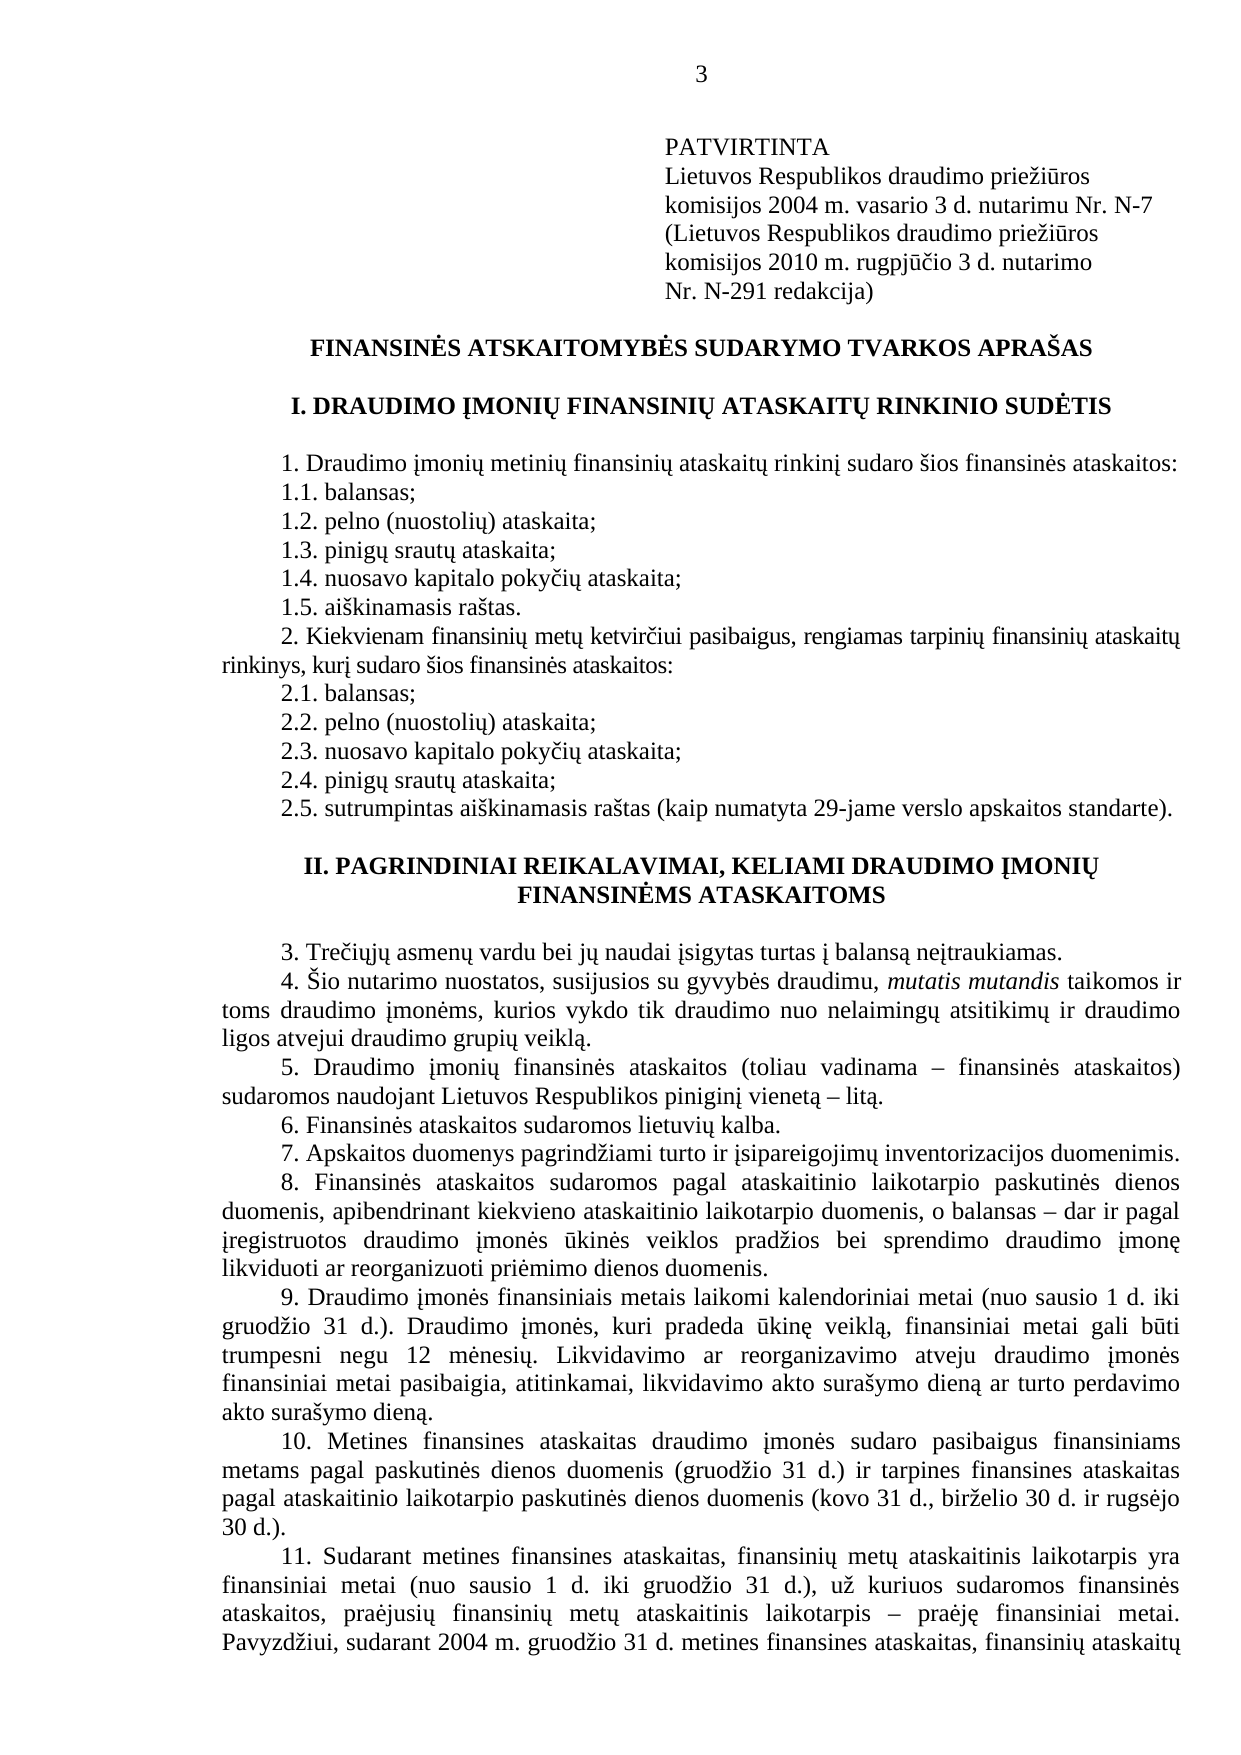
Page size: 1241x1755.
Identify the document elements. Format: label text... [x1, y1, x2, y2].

text II. PAGRINDINIAI REIKALAVIMAI, KELIAMI DRAUDIMO ĮMONIŲ FINANSINĖMS ATASKAITOMS [222, 851, 1181, 908]
text Lietuvos Respublikos draudimo priežiūros [664, 161, 1181, 190]
text PATVIRTINTA [664, 132, 1181, 161]
text 1.1. balansas; [222, 477, 1181, 506]
text 1.3. pinigų srautų ataskaita; [222, 535, 1181, 563]
text 6. Finansinės ataskaitos sudaromos lietuvių kalba. [222, 1110, 1181, 1138]
text 2.4. pinigų srautų ataskaita; [222, 765, 1181, 793]
text 1.4. nuosavo kapitalo pokyčių ataskaita; [222, 563, 1181, 592]
text FINANSINĖS ATSKAITOMYBĖS SUDARYMO TVARKOS APRAŠAS [222, 333, 1181, 362]
text 5. Draudimo įmonių finansinės ataskaitos (toliau vadinama – finansinės ataskaitos) sudaromos naudojant Lietuvos Respublikos piniginį vienetą – litą. [222, 1052, 1181, 1110]
text 3. Trečiųjų asmenų vardu bei jų naudai įsigytas turtas į balansą neįtraukiamas. [222, 937, 1181, 966]
text I. DRAUDIMO ĮMONIŲ FINANSINIŲ ATASKAITŲ RINKINIO SUDĖTIS [222, 391, 1181, 420]
text 1.2. pelno (nuostolių) ataskaita; [222, 506, 1181, 535]
text 9. Draudimo įmonės finansiniais metais laikomi kalendoriniai metai (nuo sausio 1 d. iki gruodžio 31 d.). Draudimo įmonės, kuri pradeda ūkinę veiklą, finansiniai metai gali būti trumpesni negu 12 mėnesių. Likvidavimo ar reorganizavimo atveju draudimo įmonės finansiniai metai pasibaigia, atitinkamai, likvidavimo akto surašymo dieną ar turto perdavimo akto surašymo dieną. [222, 1282, 1181, 1426]
text 11. Sudarant metines finansines ataskaitas, finansinių metų ataskaitinis laikotarpis yra finansiniai metai (nuo sausio 1 d. iki gruodžio 31 d.), už kuriuos sudaromos finansinės ataskaitos, praėjusių finansinių metų ataskaitinis laikotarpis – praėję finansiniai metai. Pavyzdžiui, sudarant 2004 m. gruodžio 31 d. metines finansines ataskaitas, finansinių ataskaitų [222, 1541, 1181, 1656]
text (Lietuvos Respublikos draudimo priežiūros [664, 218, 1181, 247]
text 1.5. aiškinamasis raštas. [222, 592, 1181, 621]
text 2. Kiekvienam finansinių metų ketvirčiui pasibaigus, rengiamas tarpinių finansinių ataskaitų rinkinys, kurį sudaro šios finansinės ataskaitos: [222, 621, 1181, 678]
text 2.3. nuosavo kapitalo pokyčių ataskaita; [222, 736, 1181, 765]
text 10. Metines finansines ataskaitas draudimo įmonės sudaro pasibaigus finansiniams metams pagal paskutinės dienos duomenis (gruodžio 31 d.) ir tarpines finansines ataskaitas pagal ataskaitinio laikotarpio paskutinės dienos duomenis (kovo 31 d., birželio 30 d. ir rugsėjo 30 d.). [222, 1426, 1181, 1541]
text komisijos 2004 m. vasario 3 d. nutarimu Nr. N-7 [664, 190, 1181, 218]
text 2.1. balansas; [222, 678, 1181, 707]
text 8. Finansinės ataskaitos sudaromos pagal ataskaitinio laikotarpio paskutinės dienos duomenis, apibendrinant kiekvieno ataskaitinio laikotarpio duomenis, o balansas – dar ir pagal įregistruotos draudimo įmonės ūkinės veiklos pradžios bei sprendimo draudimo įmonę likviduoti ar reorganizuoti priėmimo dienos duomenis. [222, 1167, 1181, 1282]
text Nr. N-291 redakcija) [664, 276, 1181, 305]
text 2.2. pelno (nuostolių) ataskaita; [222, 707, 1181, 736]
text komisijos 2010 m. rugpjūčio 3 d. nutarimo [664, 247, 1181, 276]
text 7. Apskaitos duomenys pagrindžiami turto ir įsipareigojimų inventorizacijos duomenimis. [222, 1138, 1181, 1167]
text 2.5. sutrumpintas aiškinamasis raštas (kaip numatyta 29-jame verslo apskaitos standarte). [222, 793, 1181, 822]
text 1. Draudimo įmonių metinių finansinių ataskaitų rinkinį sudaro šios finansinės ataskaitos: [222, 448, 1181, 477]
text 4. Šio nutarimo nuostatos, susijusios su gyvybės draudimu, mutatis mutandis taikomos ir toms draudimo įmonėms, kurios vykdo tik draudimo nuo nelaimingų atsitikimų ir draudimo ligos atvejui draudimo grupių veiklą. [222, 966, 1181, 1052]
